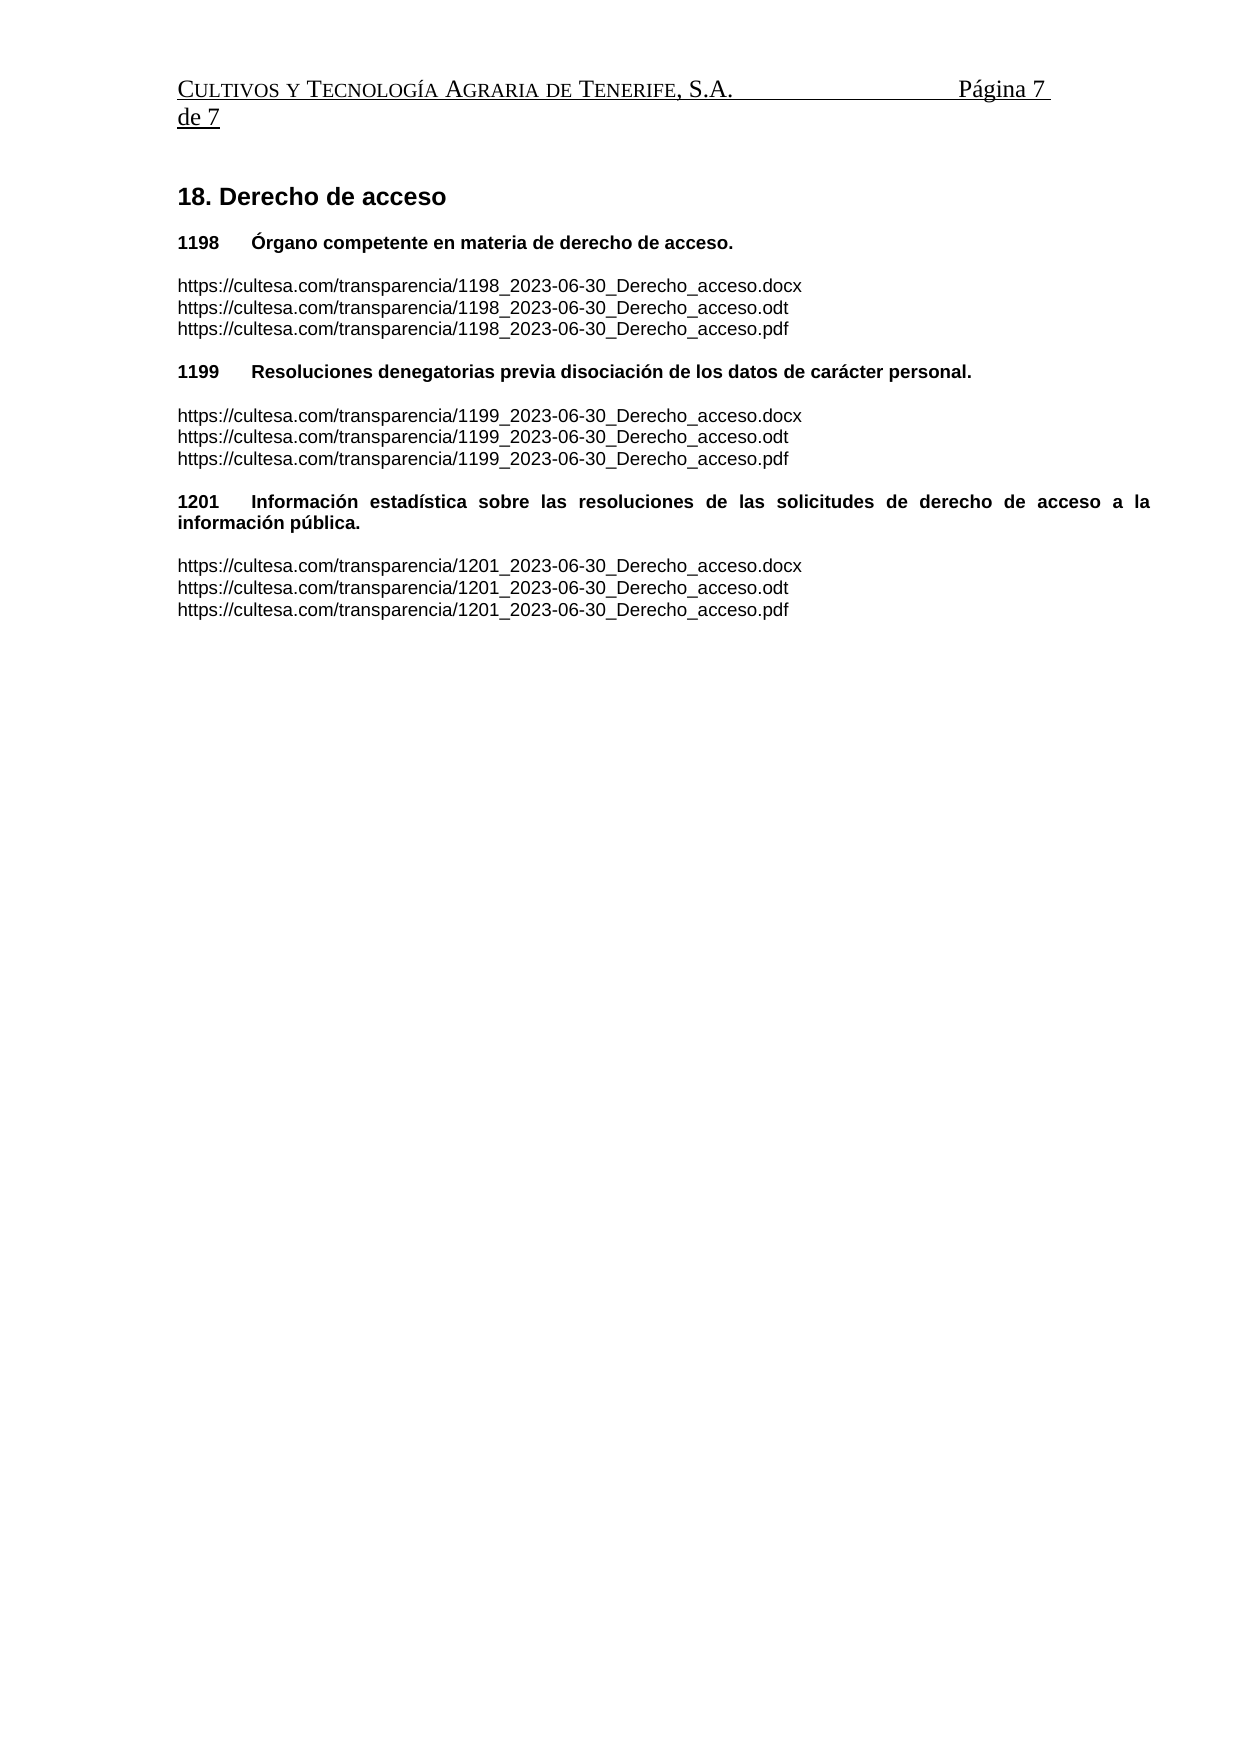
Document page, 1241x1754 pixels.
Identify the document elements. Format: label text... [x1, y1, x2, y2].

text https://cultesa.com/transparencia/1198_2023-06-30_Derecho_acceso.odt [177, 297, 1152, 318]
text https://cultesa.com/transparencia/1201_2023-06-30_Derecho_acceso.pdf [177, 598, 1152, 620]
text https://cultesa.com/transparencia/1199_2023-06-30_Derecho_acceso.odt [177, 426, 1152, 447]
text https://cultesa.com/transparencia/1199_2023-06-30_Derecho_acceso.pdf [177, 447, 1152, 469]
text 18. Derecho de acceso [177, 182, 1152, 210]
text https://cultesa.com/transparencia/1198_2023-06-30_Derecho_acceso.pdf [177, 318, 1152, 340]
text https://cultesa.com/transparencia/1199_2023-06-30_Derecho_acceso.docx [177, 404, 1152, 426]
text 1198 Órgano competente en materia de derecho de acceso. [177, 232, 1152, 253]
text https://cultesa.com/transparencia/1198_2023-06-30_Derecho_acceso.docx [177, 275, 1152, 297]
text 1199 Resoluciones denegatorias previa disociación de los datos de carácter personal. [177, 361, 1152, 383]
text https://cultesa.com/transparencia/1201_2023-06-30_Derecho_acceso.odt [177, 577, 1152, 598]
text https://cultesa.com/transparencia/1201_2023-06-30_Derecho_acceso.docx [177, 555, 1152, 577]
text 1201 Información estadística sobre las resoluciones de las solicitudes de derecho de acceso a la información pública. [177, 491, 1152, 534]
